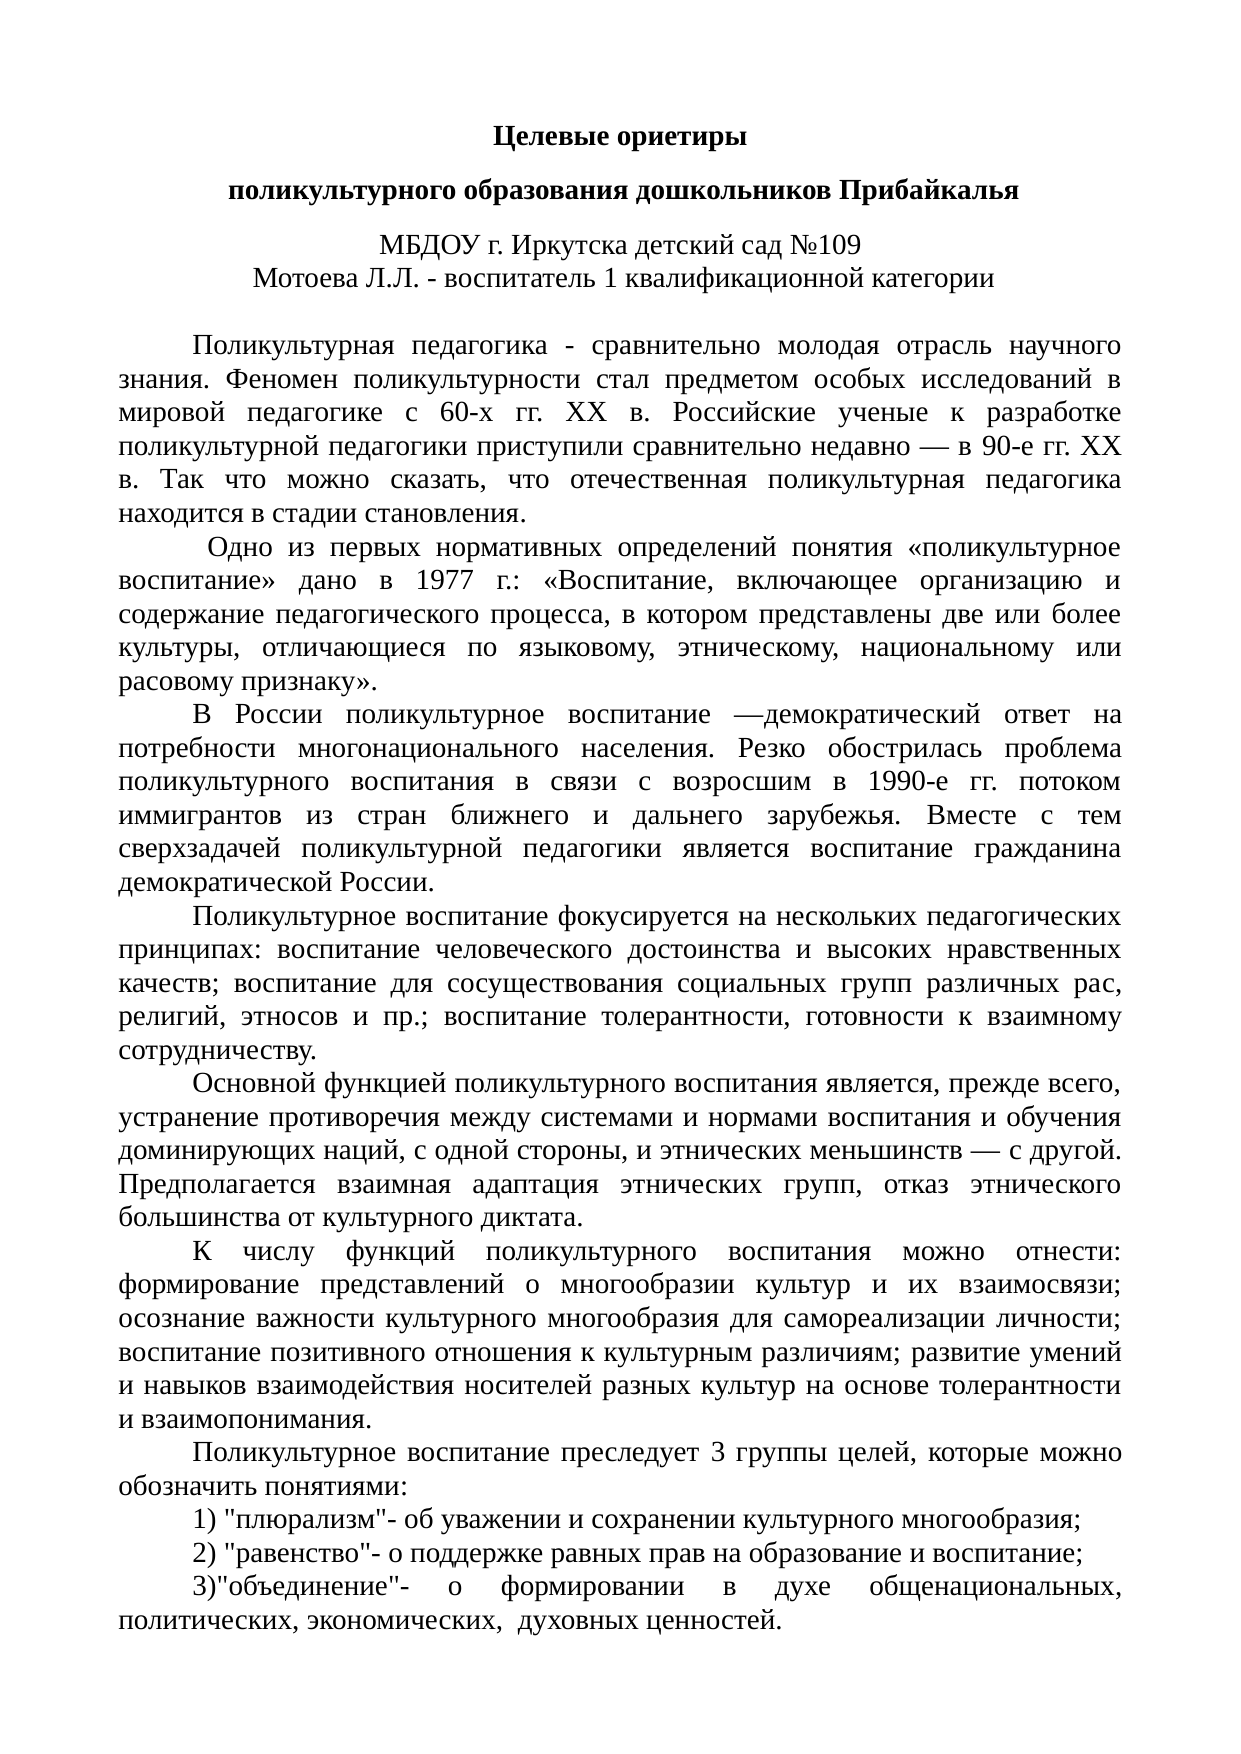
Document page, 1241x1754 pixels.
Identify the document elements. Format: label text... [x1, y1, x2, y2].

text Мотоева Л.Л. - воспитатель 1 квалификационной категории [118, 260, 1122, 294]
text МБДОУ г. Иркутска детский сад №109 [118, 227, 1122, 260]
text Поликультурная педагогика - сравнительно молодая отрасль научного знания. Феномен поликультурности стал предметом особых исследований в мировой педагогике с 60-х гг. XX в. Российские ученые к разработке поликультурной педагогики приступили сравнительно недавно — в 90-е гг. XX в. Так что можно сказать, что отечественная поликультурная педагогика находится в стадии становления. [118, 327, 1122, 529]
text Основной функцией поликультурного воспитания является, прежде всего, устранение противоречия между системами и нормами воспитания и обучения доминирующих наций, с одной стороны, и этнических меньшинств — с другой. Предполагается взаимная адаптация этнических групп, отказ этнического большинства от культурного диктата. [118, 1065, 1122, 1233]
text Одно из первых нормативных определений понятия «поликультурное воспитание» дано в 1977 г.: «Воспитание, включающее организацию и содержание педагогического процесса, в котором представлены две или более культуры, отличающиеся по языковому, этническому, национальному или расовому признаку». [118, 529, 1122, 696]
text Поликультурное воспитание преследует 3 группы целей, которые можно обозначить понятиями: [118, 1434, 1122, 1501]
text В России поликультурное воспитание —демократический ответ на потребности многонационального населения. Резко обострилась проблема поликультурного воспитания в связи с возросшим в 1990-е гг. потоком иммигрантов из стран ближнего и дальнего зарубежья. Вместе с тем сверхзадачей поликультурной педагогики является воспитание гражданина демократической России. [118, 696, 1122, 898]
text Поликультурное воспитание фокусируется на нескольких педагогических принципах: воспитание человеческого достоинства и высоких нравственных качеств; воспитание для сосуществования социальных групп различных рас, религий, этносов и пр.; воспитание толерантности, готовности к взаимному сотрудничеству. [118, 898, 1122, 1065]
text поликультурного образования дошкольников Прибайкалья [118, 172, 1122, 206]
text 3)"объединение"- о формировании в духе общенациональных, политических, экономических, духовных ценностей. [118, 1568, 1122, 1636]
text 2) "равенство"- о поддержке равных прав на образование и воспитание; [118, 1535, 1122, 1568]
text Целевые ориетиры [118, 118, 1122, 152]
text К числу функций поликультурного воспитания можно отнести: формирование представлений о многообразии культур и их взаимосвязи; осознание важности культурного многообразия для самореализации личности; воспитание позитивного отношения к культурным различиям; развитие умений и навыков взаимодействия носителей разных культур на основе толерантности и взаимопонимания. [118, 1233, 1122, 1434]
text 1) "плюрализм"- об уважении и сохранении культурного многообразия; [118, 1501, 1122, 1535]
